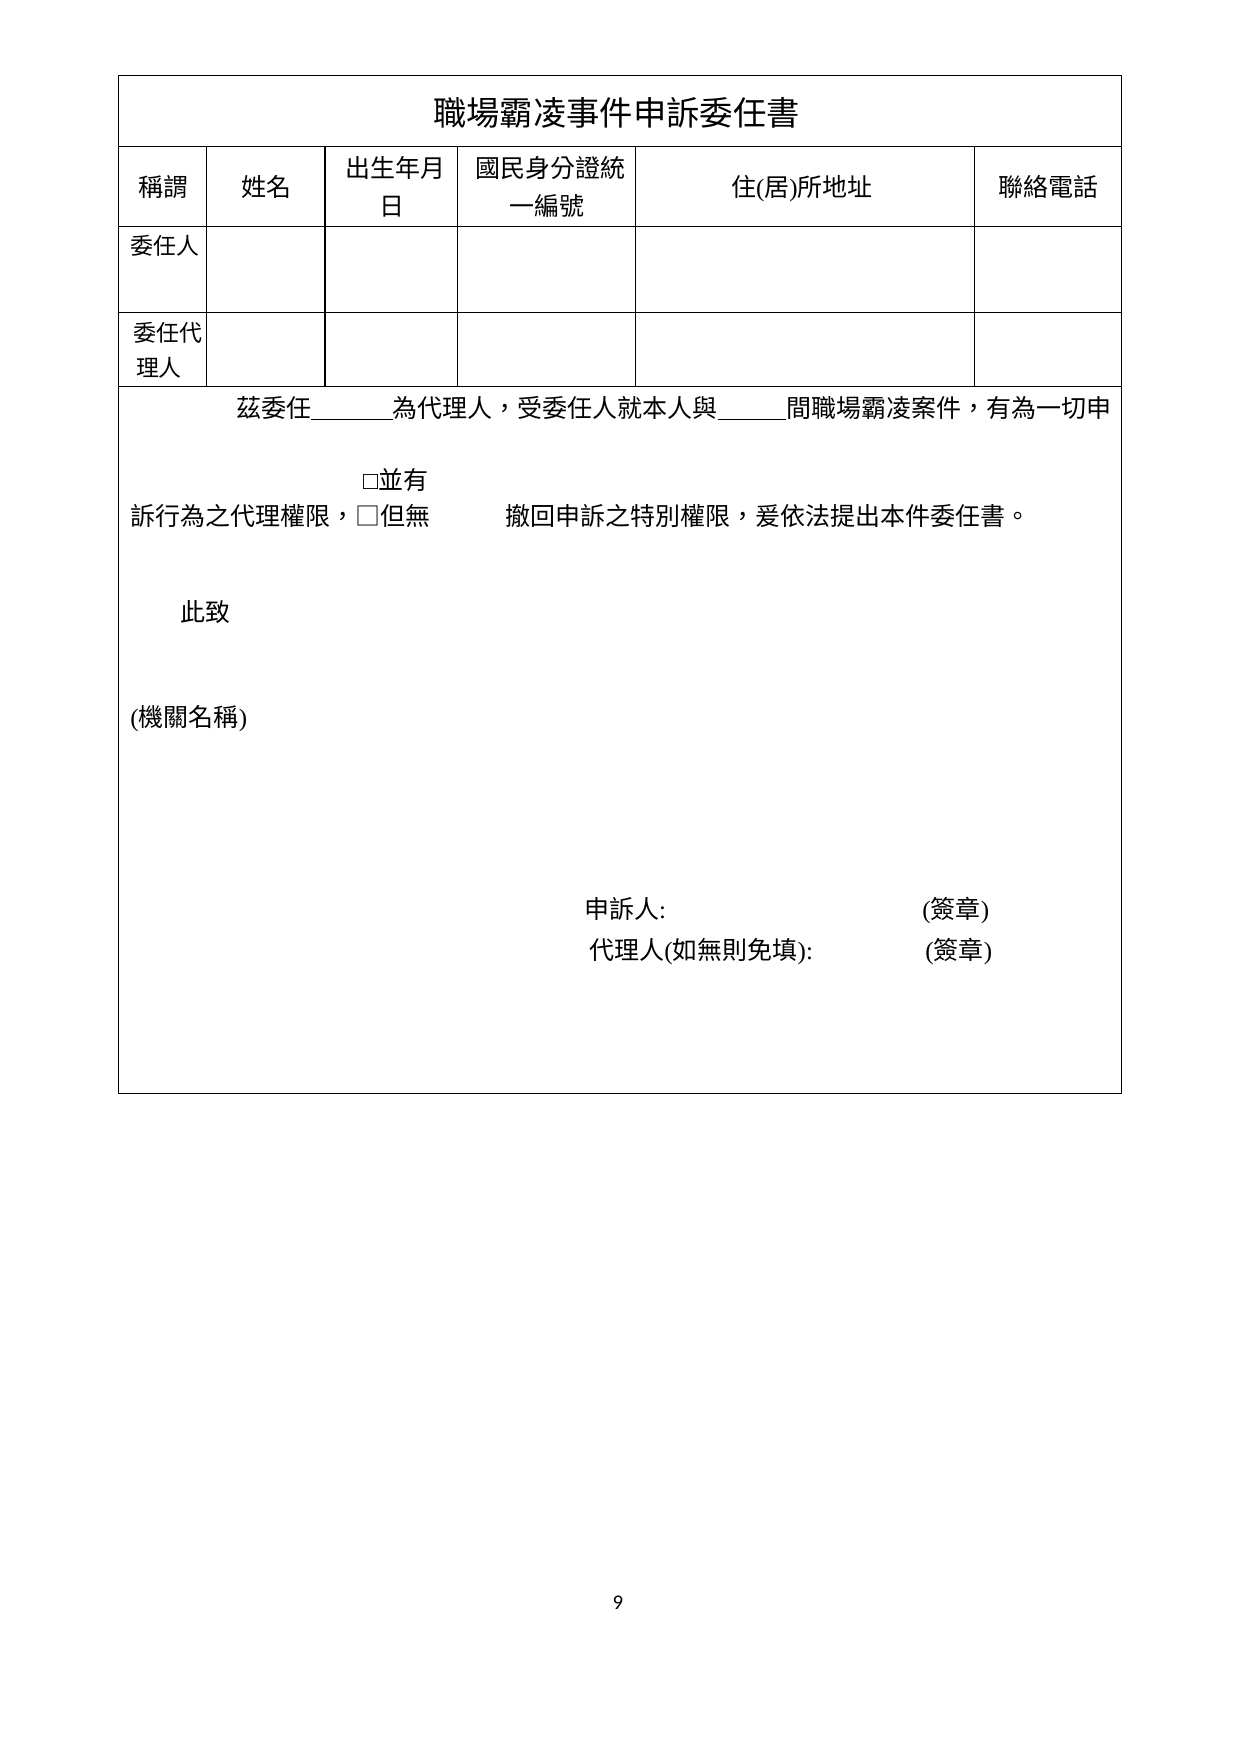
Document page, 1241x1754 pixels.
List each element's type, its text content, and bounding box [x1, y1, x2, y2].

table_cell 委任代理人 [119, 313, 206, 386]
table_cell 稱謂 [119, 147, 206, 226]
table_cell 國民身分證統一編號 [458, 147, 635, 226]
table_cell [636, 227, 974, 312]
table_cell [636, 313, 974, 386]
table_cell 委任人 [119, 227, 206, 312]
table_cell 聯絡電話 [975, 147, 1121, 226]
table_cell [975, 227, 1121, 312]
table_cell [207, 227, 324, 312]
table_cell [458, 227, 635, 312]
table_cell 出生年月日 [326, 147, 457, 226]
table_cell [207, 313, 324, 386]
table_cell [326, 313, 457, 386]
table_cell 茲委任 為代理人，受委任人就本人與 間職場霸凌案件，有為一切申 □並有 訴行為之代理權限，□但無 撤回申訴之特別權限，爰依法提出本件委任書。 此致 (機關名稱) 申訴人: (簽章) 代理人(如無則免填): (簽章) [119, 387, 1121, 1093]
table_cell 姓名 [207, 147, 324, 226]
table_cell [458, 313, 635, 386]
table_cell 住(居)所地址 [636, 147, 974, 226]
table_header 職場霸凌事件申訴委任書 [119, 76, 1121, 146]
table_cell [975, 313, 1121, 386]
table_cell [326, 227, 457, 312]
